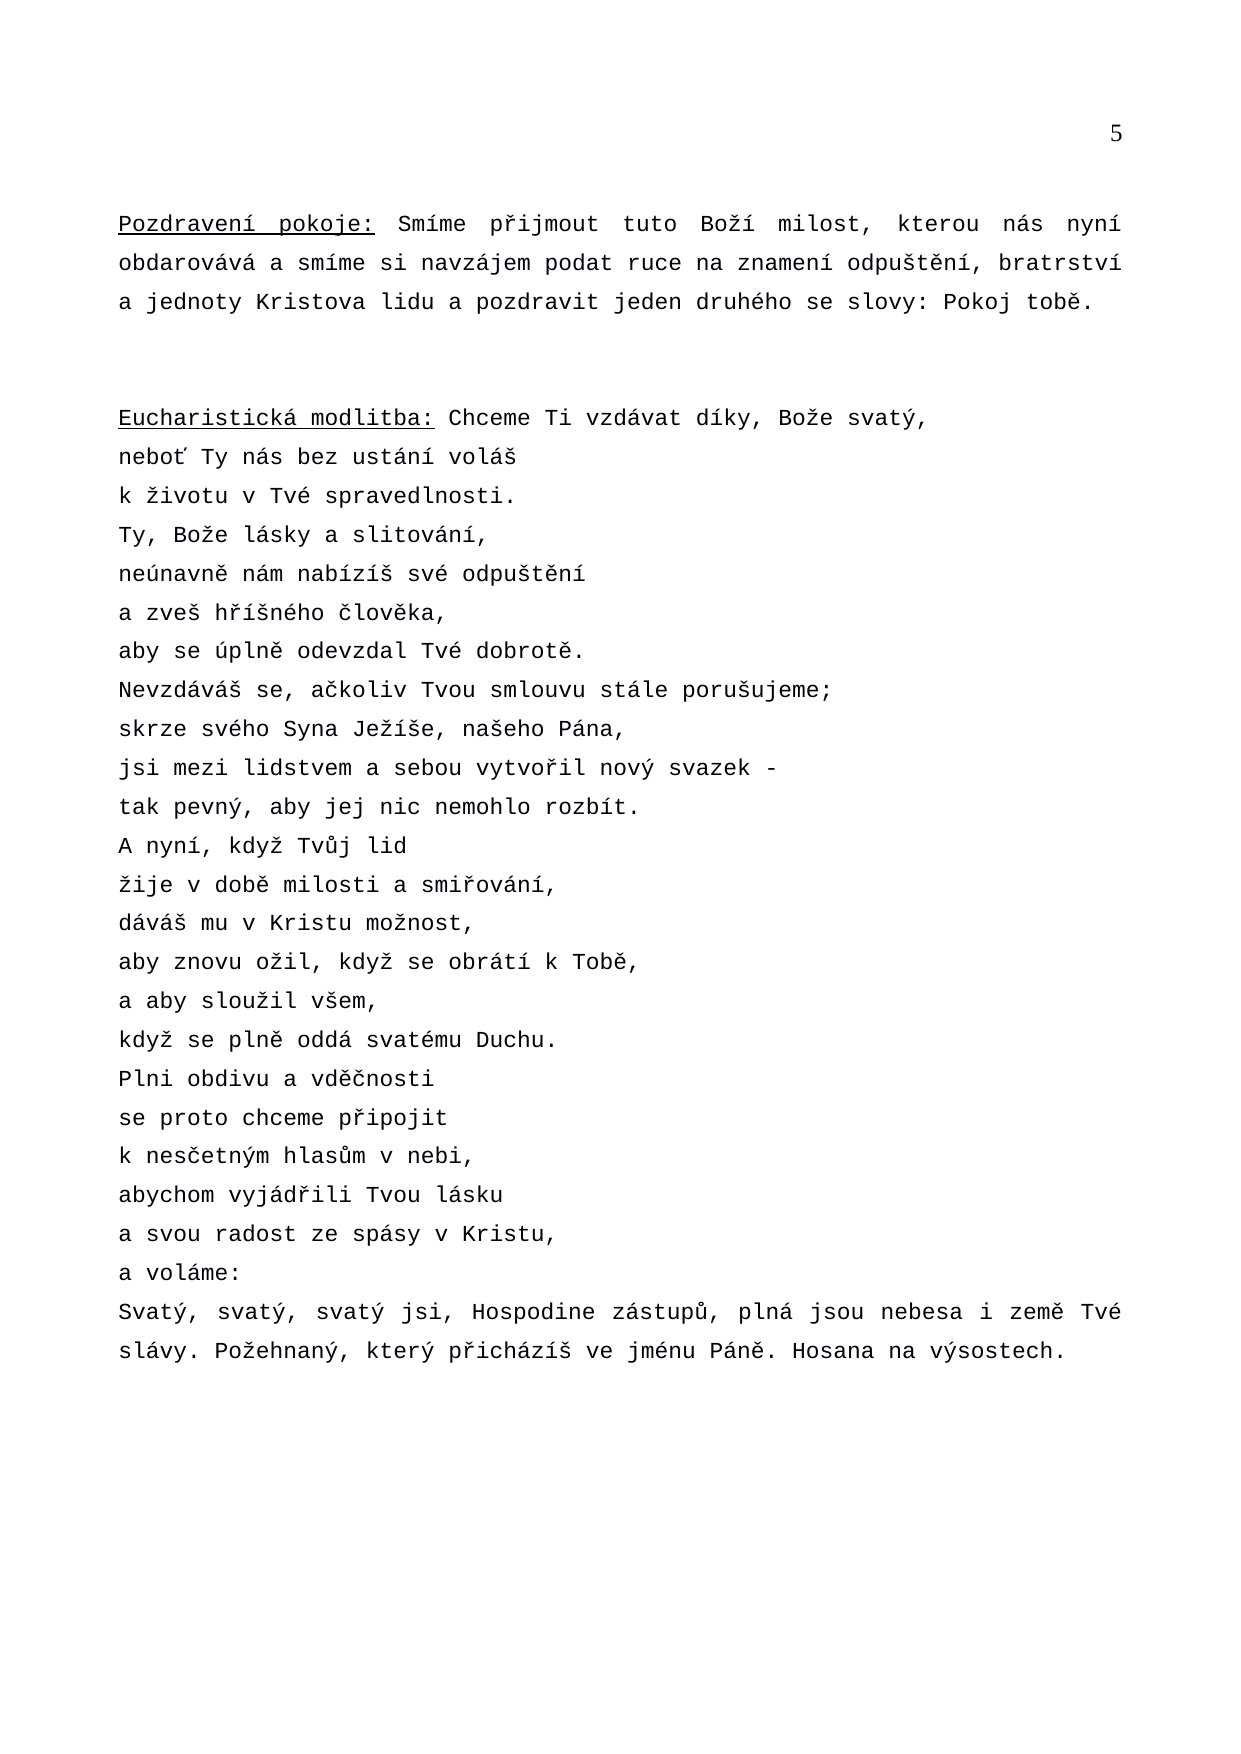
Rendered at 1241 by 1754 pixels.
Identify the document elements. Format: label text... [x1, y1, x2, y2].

text Svatý, svatý, svatý jsi, Hospodine zástupů, plná jsou nebesa i země Tvé slávy. Požehnaný, který přicházíš ve jménu Páně. Hosana na výsostech. [118, 1300, 1122, 1365]
text aby se úplně odevzdal Tvé dobrotě. [118, 640, 1122, 666]
text jsi mezi lidstvem a sebou vytvořil nový svazek - [118, 756, 1122, 782]
text se proto chceme připojit [118, 1106, 1122, 1132]
text žije v době milosti a smiřování, [118, 873, 1122, 899]
text Pozdravení pokoje: Smíme přijmout tuto Boží milost, kterou nás nyní obdarovává a smíme si navzájem podat ruce na znamení odpuštění, bratrství a jednoty Kristova lidu a pozdravit jeden druhého se slovy: Pokoj tobě. [118, 212, 1122, 316]
text a aby sloužil všem, [118, 989, 1122, 1015]
text abychom vyjádřili Tvou lásku [118, 1184, 1122, 1210]
text a svou radost ze spásy v Kristu, [118, 1223, 1122, 1248]
text aby znovu ožil, když se obrátí k Tobě, [118, 951, 1122, 977]
text neúnavně nám nabízíš své odpuštění [118, 562, 1122, 588]
text a zveš hříšného člověka, [118, 601, 1122, 627]
text Eucharistická modlitba: Chceme Ti vzdávat díky, Bože svatý, [118, 407, 1122, 433]
text skrze svého Syna Ježíše, našeho Pána, [118, 717, 1122, 743]
text k nesčetným hlasům v nebi, [118, 1145, 1122, 1171]
text Ty, Bože lásky a slitování, [118, 523, 1122, 549]
text dáváš mu v Kristu možnost, [118, 912, 1122, 938]
text tak pevný, aby jej nic nemohlo rozbít. [118, 795, 1122, 821]
text Nevzdáváš se, ačkoliv Tvou smlouvu stále porušujeme; [118, 679, 1122, 704]
text neboť Ty nás bez ustání voláš [118, 446, 1122, 471]
text když se plně oddá svatému Duchu. [118, 1028, 1122, 1054]
text k životu v Tvé spravedlnosti. [118, 484, 1122, 510]
text A nyní, když Tvůj lid [118, 834, 1122, 860]
text a voláme: [118, 1261, 1122, 1287]
text Plni obdivu a vděčnosti [118, 1067, 1122, 1093]
